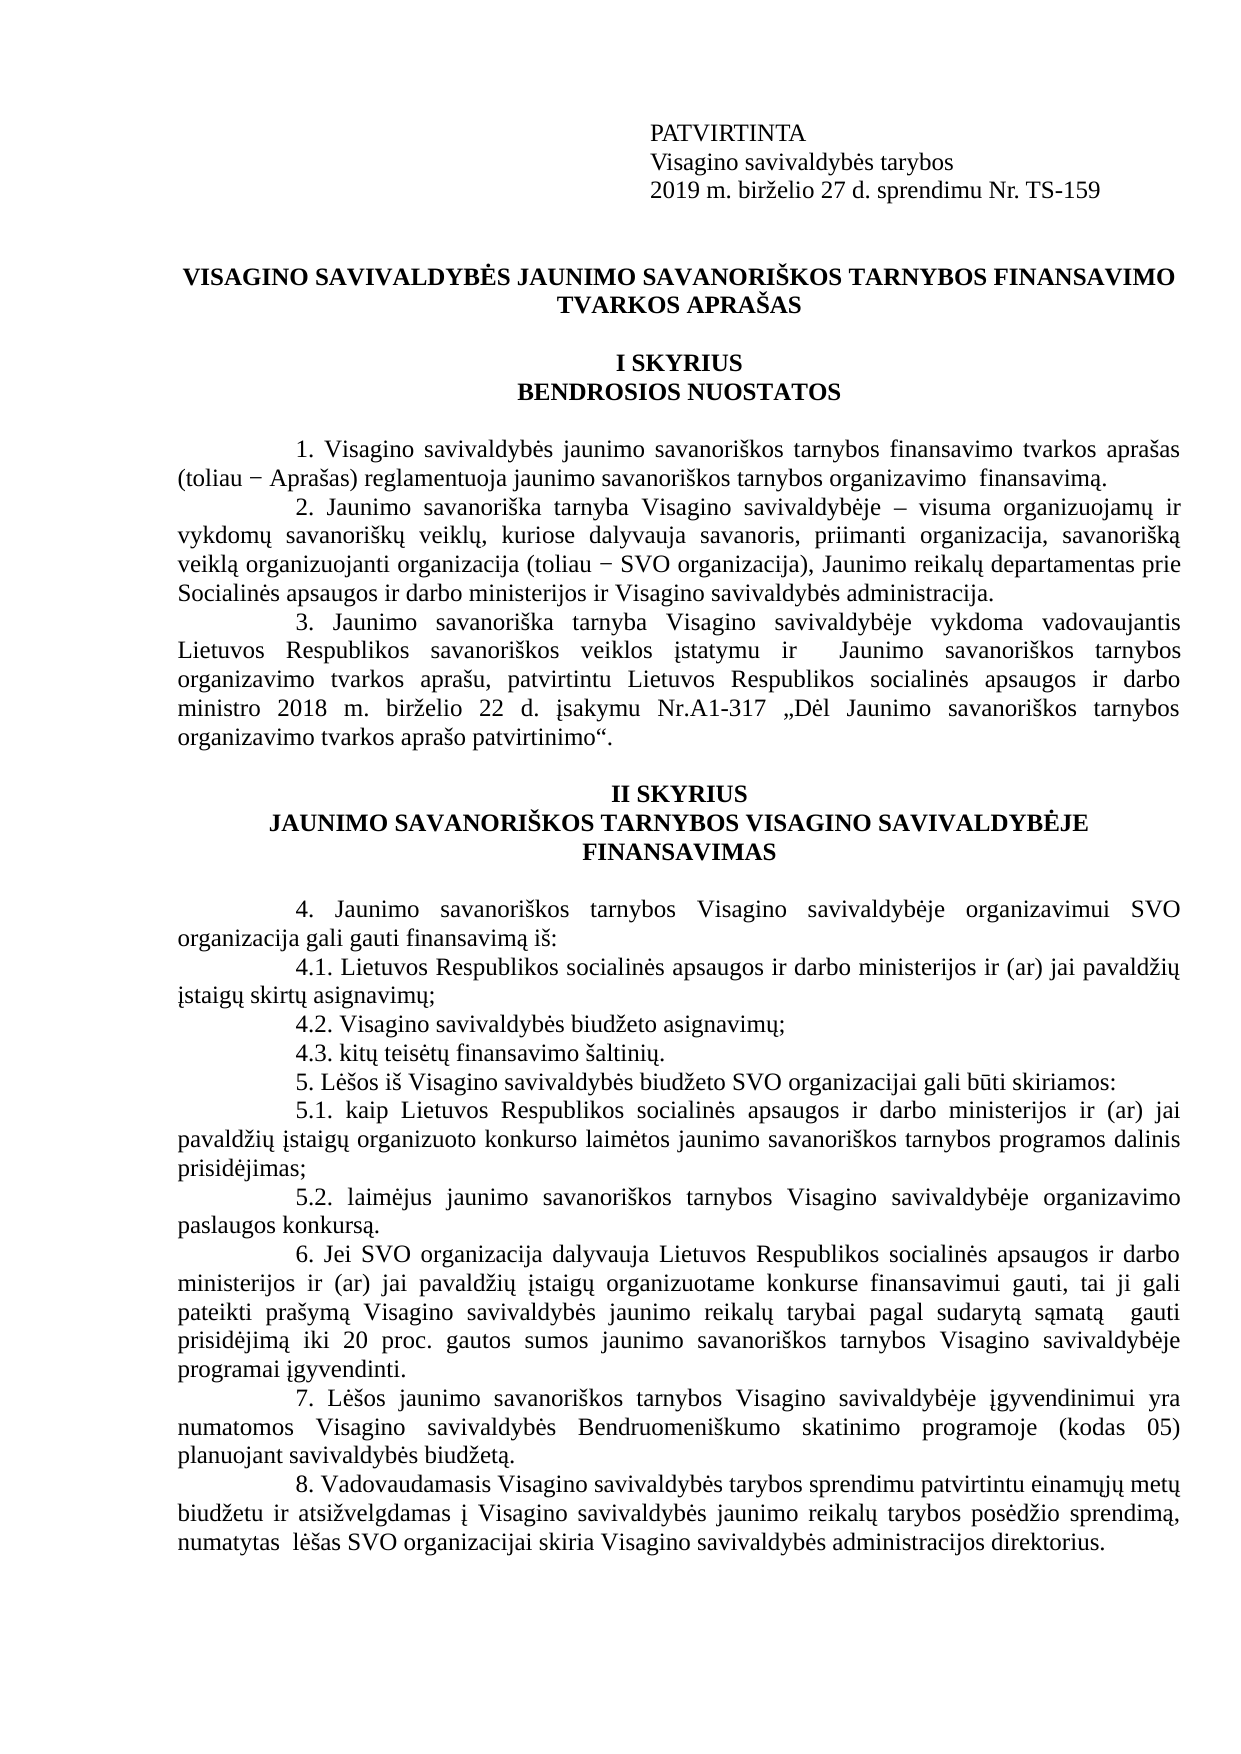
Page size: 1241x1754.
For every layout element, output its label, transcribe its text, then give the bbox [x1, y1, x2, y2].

text 4.3. kitų teisėtų finansavimo šaltinių. [177, 1038, 1181, 1067]
text II SKYRIUS [177, 779, 1181, 808]
text 5.1. kaip Lietuvos Respublikos socialinės apsaugos ir darbo ministerijos ir (ar) jai pavaldžių įstaigų organizuoto konkurso laimėtos jaunimo savanoriškos tarnybos programos dalinis prisidėjimas; [177, 1096, 1181, 1182]
text 4. Jaunimo savanoriškos tarnybos Visagino savivaldybėje organizavimui SVO organizacija gali gauti finansavimą iš: [177, 894, 1181, 952]
text 5.2. laimėjus jaunimo savanoriškos tarnybos Visagino savivaldybėje organizavimo paslaugos konkursą. [177, 1182, 1181, 1239]
text 4.1. Lietuvos Respublikos socialinės apsaugos ir darbo ministerijos ir (ar) jai pavaldžių įstaigų skirtų asignavimų; [177, 952, 1181, 1009]
text Visagino savivaldybės tarybos [650, 147, 1181, 176]
text 2. Jaunimo savanoriška tarnyba Visagino savivaldybėje – visuma organizuojamų ir vykdomų savanoriškų veiklų, kuriose dalyvauja savanoris, priimanti organizacija, savanorišką veiklą organizuojanti organizacija (toliau − SVO organizacija), Jaunimo reikalų departamentas prie Socialinės apsaugos ir darbo ministerijos ir Visagino savivaldybės administracija. [177, 492, 1181, 607]
text 3. Jaunimo savanoriška tarnyba Visagino savivaldybėje vykdoma vadovaujantis Lietuvos Respublikos savanoriškos veiklos įstatymu ir Jaunimo savanoriškos tarnybos organizavimo tvarkos aprašu, patvirtintu Lietuvos Respublikos socialinės apsaugos ir darbo ministro 2018 m. birželio 22 d. įsakymu Nr.A1-317 „Dėl Jaunimo savanoriškos tarnybos organizavimo tvarkos aprašo patvirtinimo“. [177, 607, 1181, 751]
text 1. Visagino savivaldybės jaunimo savanoriškos tarnybos finansavimo tvarkos aprašas (toliau − Aprašas) reglamentuoja jaunimo savanoriškos tarnybos organizavimo finansavimą. [177, 434, 1181, 492]
text PATVIRTINTA [650, 118, 1181, 147]
text JAUNIMO SAVANORIŠKOS TARNYBOS VISAGINO SAVIVALDYBĖJE FINANSAVIMAS [177, 808, 1181, 866]
text VISAGINO SAVIVALDYBĖS JAUNIMO SAVANORIŠKOS TARNYBOS FINANSAVIMO TVARKOS APRAŠAS [177, 262, 1181, 319]
text 8. Vadovaudamasis Visagino savivaldybės tarybos sprendimu patvirtintu einamųjų metų biudžetu ir atsižvelgdamas į Visagino savivaldybės jaunimo reikalų tarybos posėdžio sprendimą, numatytas lėšas SVO organizacijai skiria Visagino savivaldybės administracijos direktorius. [177, 1469, 1181, 1556]
text BENDROSIOS NUOSTATOS [177, 377, 1181, 406]
text 4.2. Visagino savivaldybės biudžeto asignavimų; [177, 1009, 1181, 1038]
text 2019 m. birželio 27 d. sprendimu Nr. TS-159 [650, 176, 1181, 204]
text I SKYRIUS [177, 348, 1181, 377]
text 7. Lėšos jaunimo savanoriškos tarnybos Visagino savivaldybėje įgyvendinimui yra numatomos Visagino savivaldybės Bendruomeniškumo skatinimo programoje (kodas 05) planuojant savivaldybės biudžetą. [177, 1383, 1181, 1469]
text 6. Jei SVO organizacija dalyvauja Lietuvos Respublikos socialinės apsaugos ir darbo ministerijos ir (ar) jai pavaldžių įstaigų organizuotame konkurse finansavimui gauti, tai ji gali pateikti prašymą Visagino savivaldybės jaunimo reikalų tarybai pagal sudarytą sąmatą gauti prisidėjimą iki 20 proc. gautos sumos jaunimo savanoriškos tarnybos Visagino savivaldybėje programai įgyvendinti. [177, 1239, 1181, 1383]
text 5. Lėšos iš Visagino savivaldybės biudžeto SVO organizacijai gali būti skiriamos: [177, 1067, 1181, 1096]
